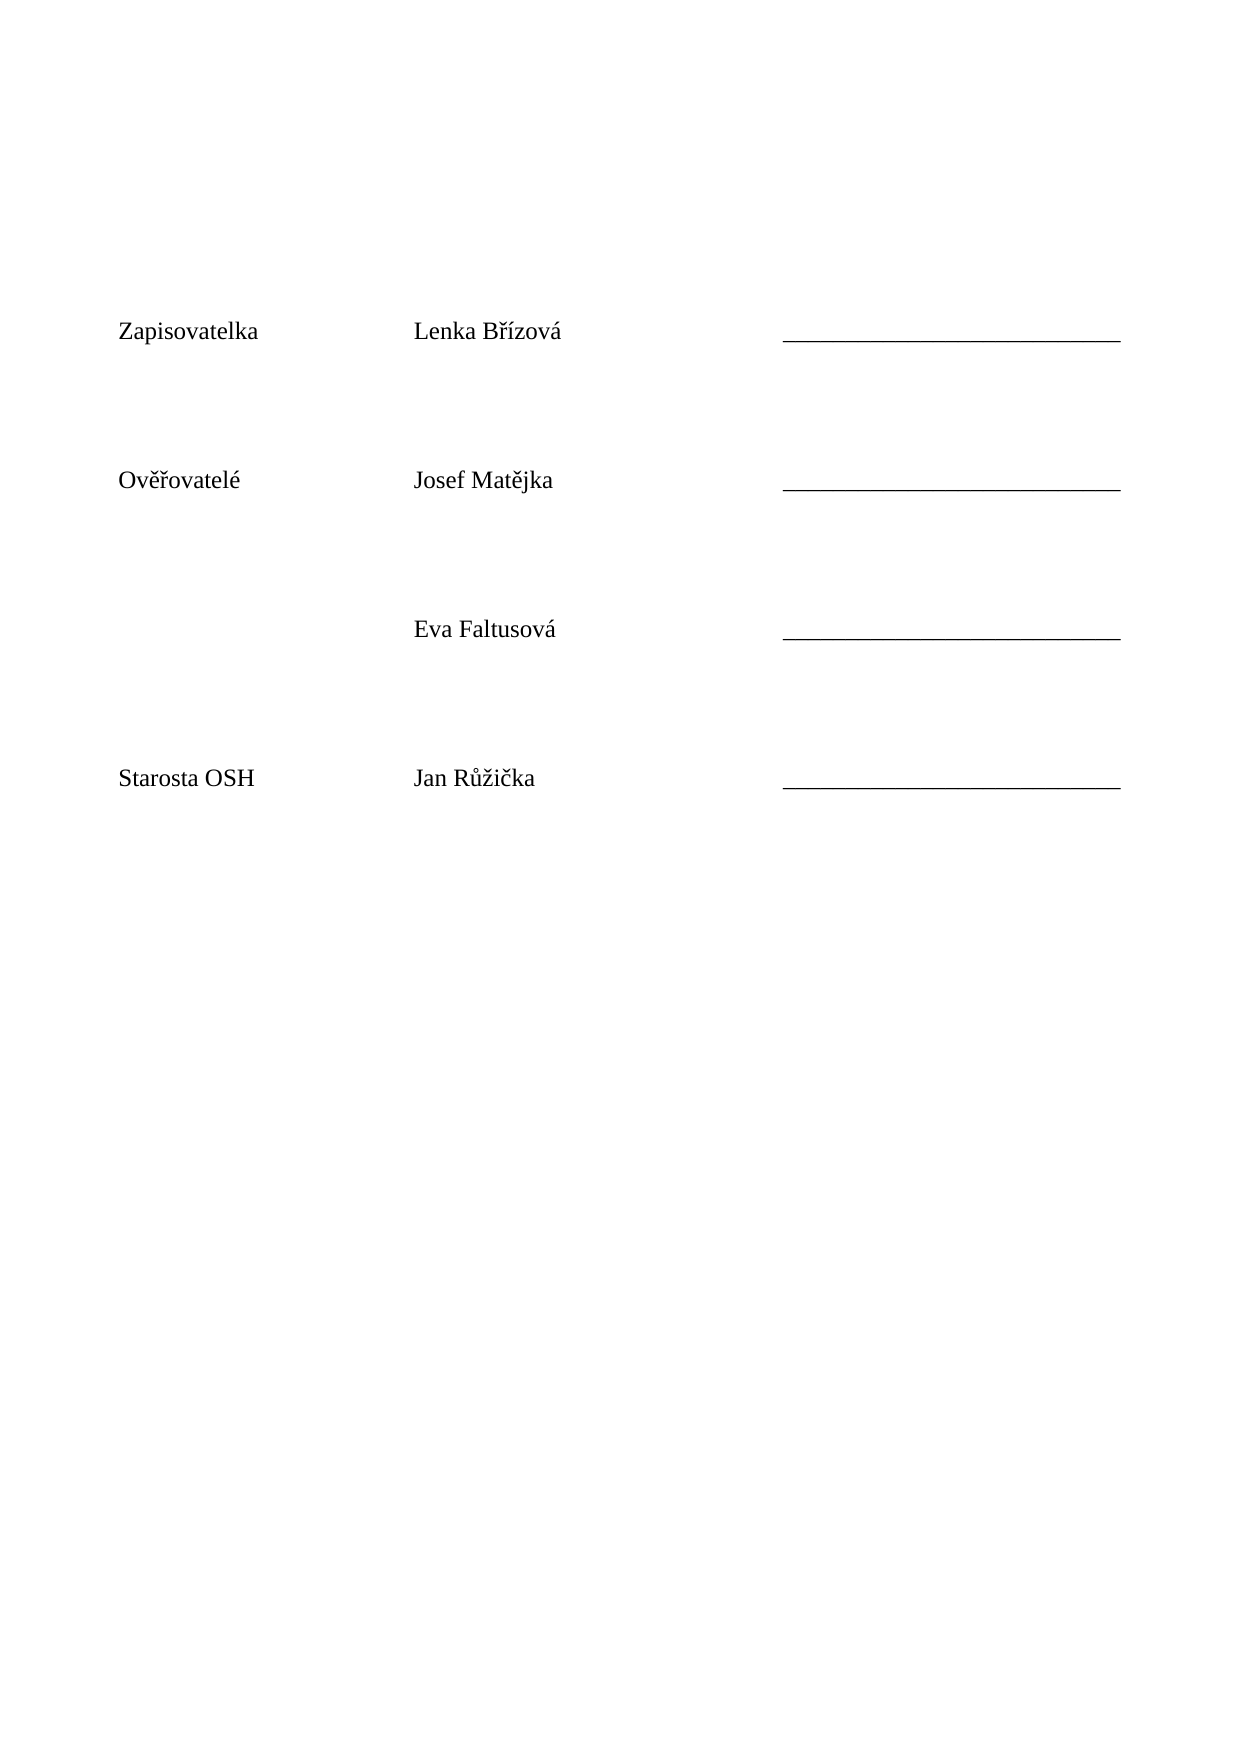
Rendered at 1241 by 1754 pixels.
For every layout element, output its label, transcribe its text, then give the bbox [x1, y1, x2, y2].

text Zapisovatelka Lenka Břízová ___________________________ [118, 316, 1122, 345]
text Ověřovatelé Josef Matějka ___________________________ [118, 465, 1122, 494]
text Starosta OSH Jan Růžička ___________________________ [118, 763, 1122, 791]
text Eva Faltusová ___________________________ [118, 614, 1122, 643]
